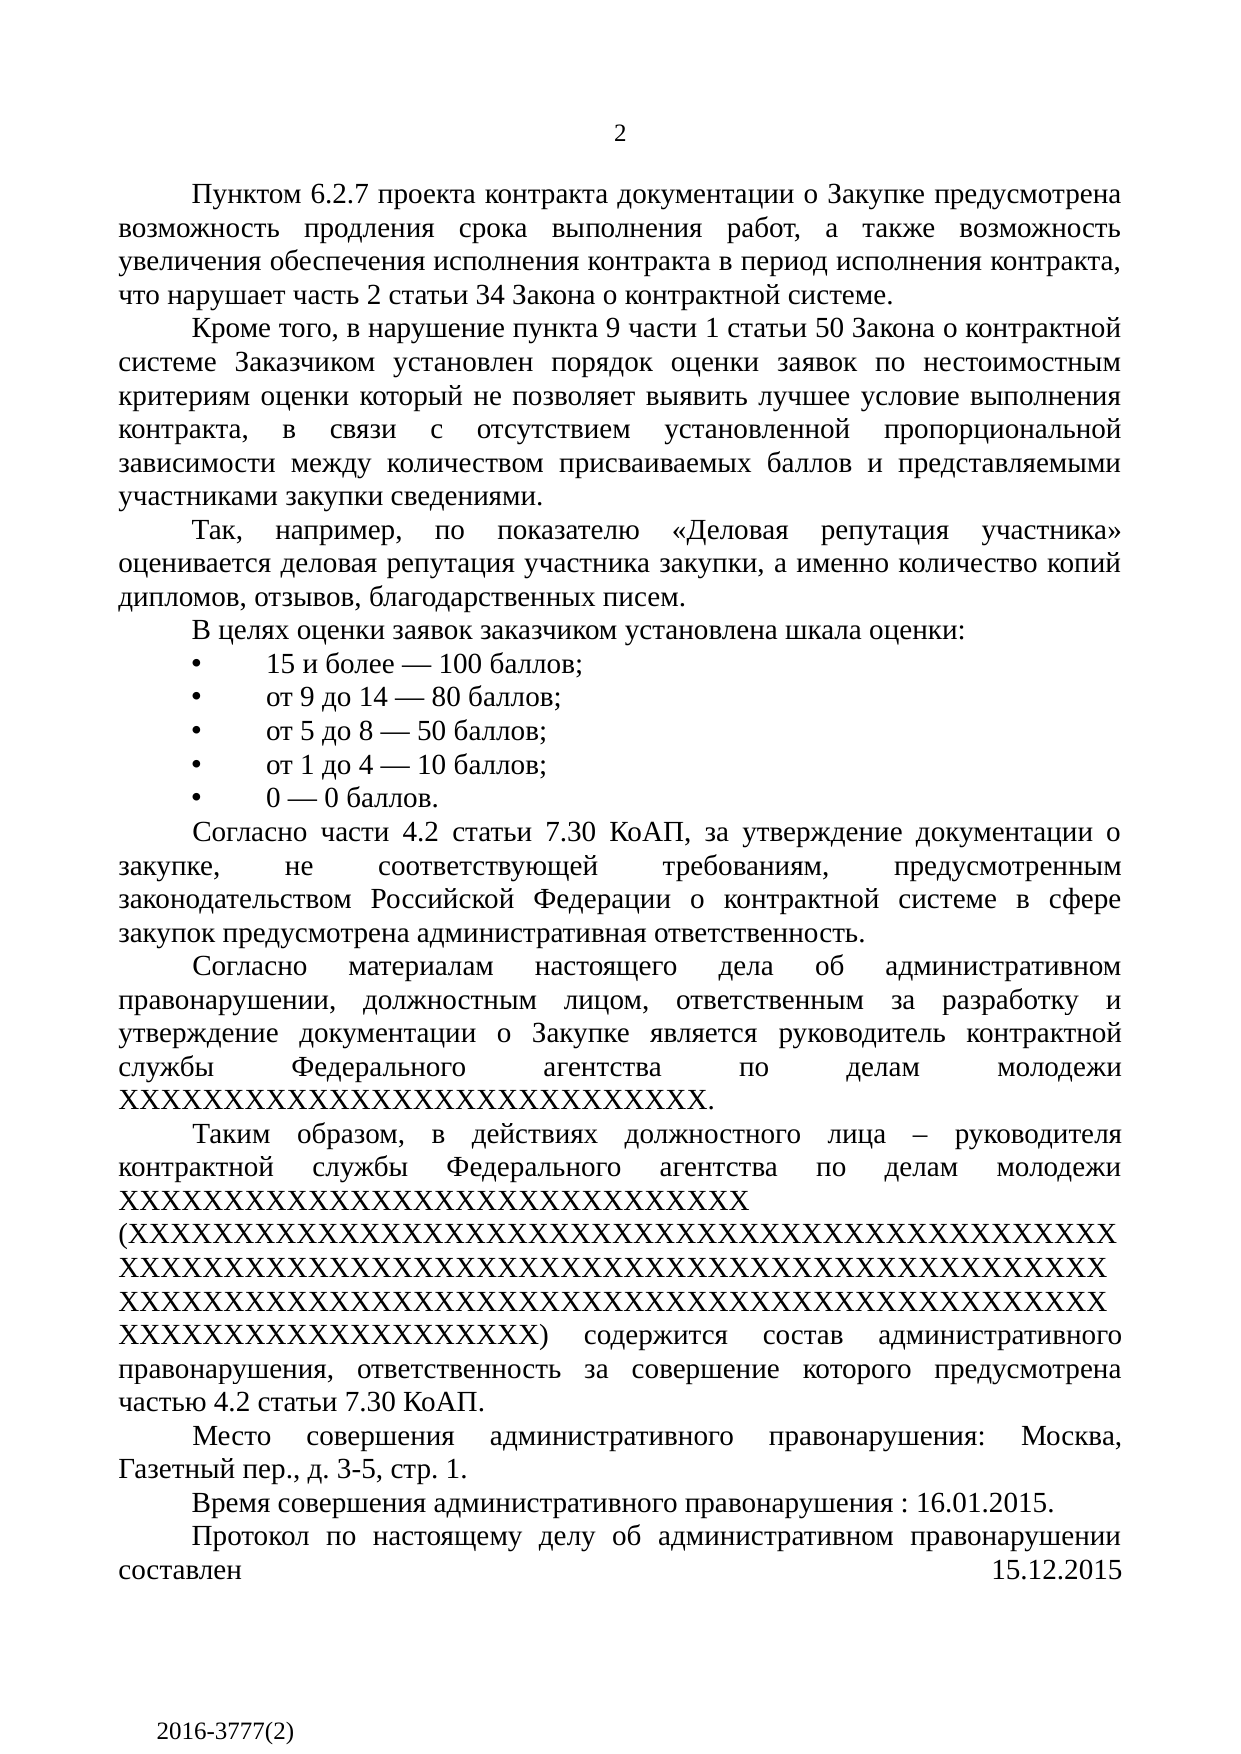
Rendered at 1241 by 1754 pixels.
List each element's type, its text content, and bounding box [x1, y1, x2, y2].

text Так, например, по показателю «Деловая репутация участника» оценивается деловая репутация участника закупки, а именно количество копий дипломов, отзывов, благодарственных писем. [118, 512, 1122, 612]
list 0 — 0 баллов. [118, 781, 1122, 814]
list от 5 до 8 — 50 баллов; [118, 713, 1122, 747]
text Время совершения административного правонарушения : 16.01.2015. [118, 1485, 1122, 1518]
list 15 и более — 100 баллов; [118, 646, 1122, 679]
text Место совершения административного правонарушения: Москва, Газетный пер., д. 3-5, стр. 1. [118, 1418, 1122, 1485]
list от 9 до 14 — 80 баллов; [118, 679, 1122, 713]
text Пунктом 6.2.7 проекта контракта документации о Закупке предусмотрена возможность продления срока выполнения работ, а также возможность увеличения обеспечения исполнения контракта в период исполнения контракта, что нарушает часть 2 статьи 34 Закона о контрактной системе. [118, 176, 1122, 311]
text В целях оценки заявок заказчиком установлена шкала оценки: [118, 612, 1122, 646]
text Кроме того, в нарушение пункта 9 части 1 статьи 50 Закона о контрактной системе Заказчиком установлен порядок оценки заявок по нестоимостным критериям оценки который не позволяет выявить лучшее условие выполнения контракта, в связи с отсутствием установленной пропорциональной зависимости между количеством присваиваемых баллов и представляемыми участниками закупки сведениями. [118, 311, 1122, 512]
list от 1 до 4 — 10 баллов; [118, 747, 1122, 781]
text Согласно части 4.2 статьи 7.30 КоАП, за утверждение документации о закупке, не соответствующей требованиям, предусмотренным законодательством Российской Федерации о контрактной системе в сфере закупок предусмотрена административная ответственность. [118, 814, 1122, 948]
text Протокол по настоящему делу об административном правонарушении составлен 15.12.2015 [118, 1518, 1122, 1586]
text Таким образом, в действиях должностного лица – руководителя контрактной службы Федерального агентства по делам молодежи XXXXXXXXXXXXXXXXXXXXXXXXXXXXXX (XXXXXXXXXXXXXXXXXXXXXXXXXXXXXXXXXXXXXXXXXXXXXXXXXXXXXXXXXXXXXXXXXXXXXXXXXXXXXXXXXXXXXXXXXXXXXXXXXXXXXXXXXXXXXXXXXXXXXXXXXXXXXXXXXXXXXXXXXXXXXXXXXXXXXXXXXXXXXXXXX) содержится состав административного правонарушения, ответственность за совершение которого предусмотрена частью 4.2 статьи 7.30 КоАП. [118, 1116, 1122, 1418]
text Согласно материалам настоящего дела об административном правонарушении, должностным лицом, ответственным за разработку и утверждение документации о Закупке является руководитель контрактной службы Федерального агентства по делам молодежи XXXXXXXXXXXXXXXXXXXXXXXXXXXX. [118, 948, 1122, 1116]
